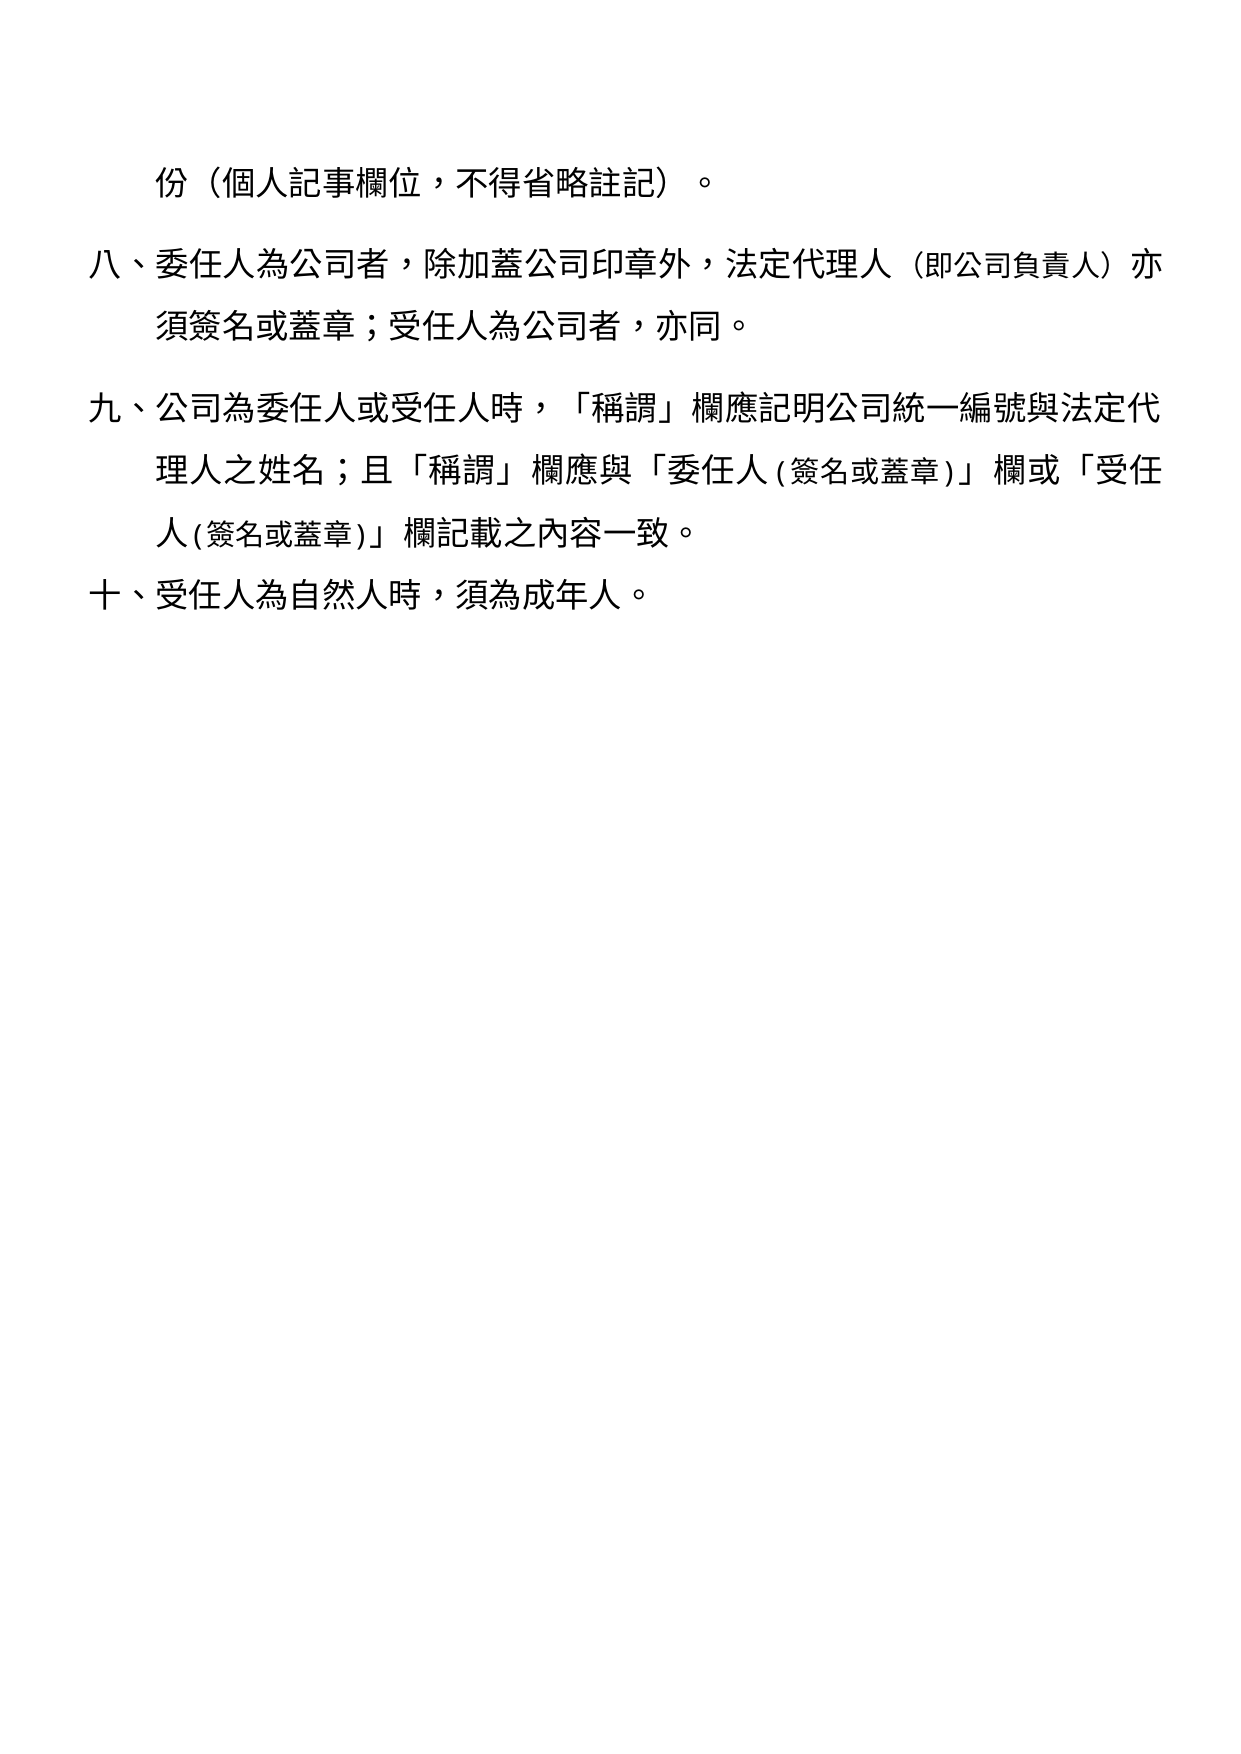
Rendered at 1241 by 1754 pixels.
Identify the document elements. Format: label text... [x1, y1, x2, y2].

text 九、公司為委任人或受任人時，「稱謂」欄應記明公司統一編號與法定代理人之姓名；且「稱謂」欄應與「委任人(簽名或蓋章)」欄或「受任人(簽名或蓋章)」欄記載之內容一致。 [89, 364, 1163, 551]
text 八、委任人為公司者，除加蓋公司印章外，法定代理人（即公司負責人）亦須簽名或蓋章；受任人為公司者，亦同。 [89, 220, 1163, 345]
text 份（個人記事欄位，不得省略註記）。 [89, 139, 1163, 201]
text 十、受任人為自然人時，須為成年人。 [89, 551, 1163, 614]
